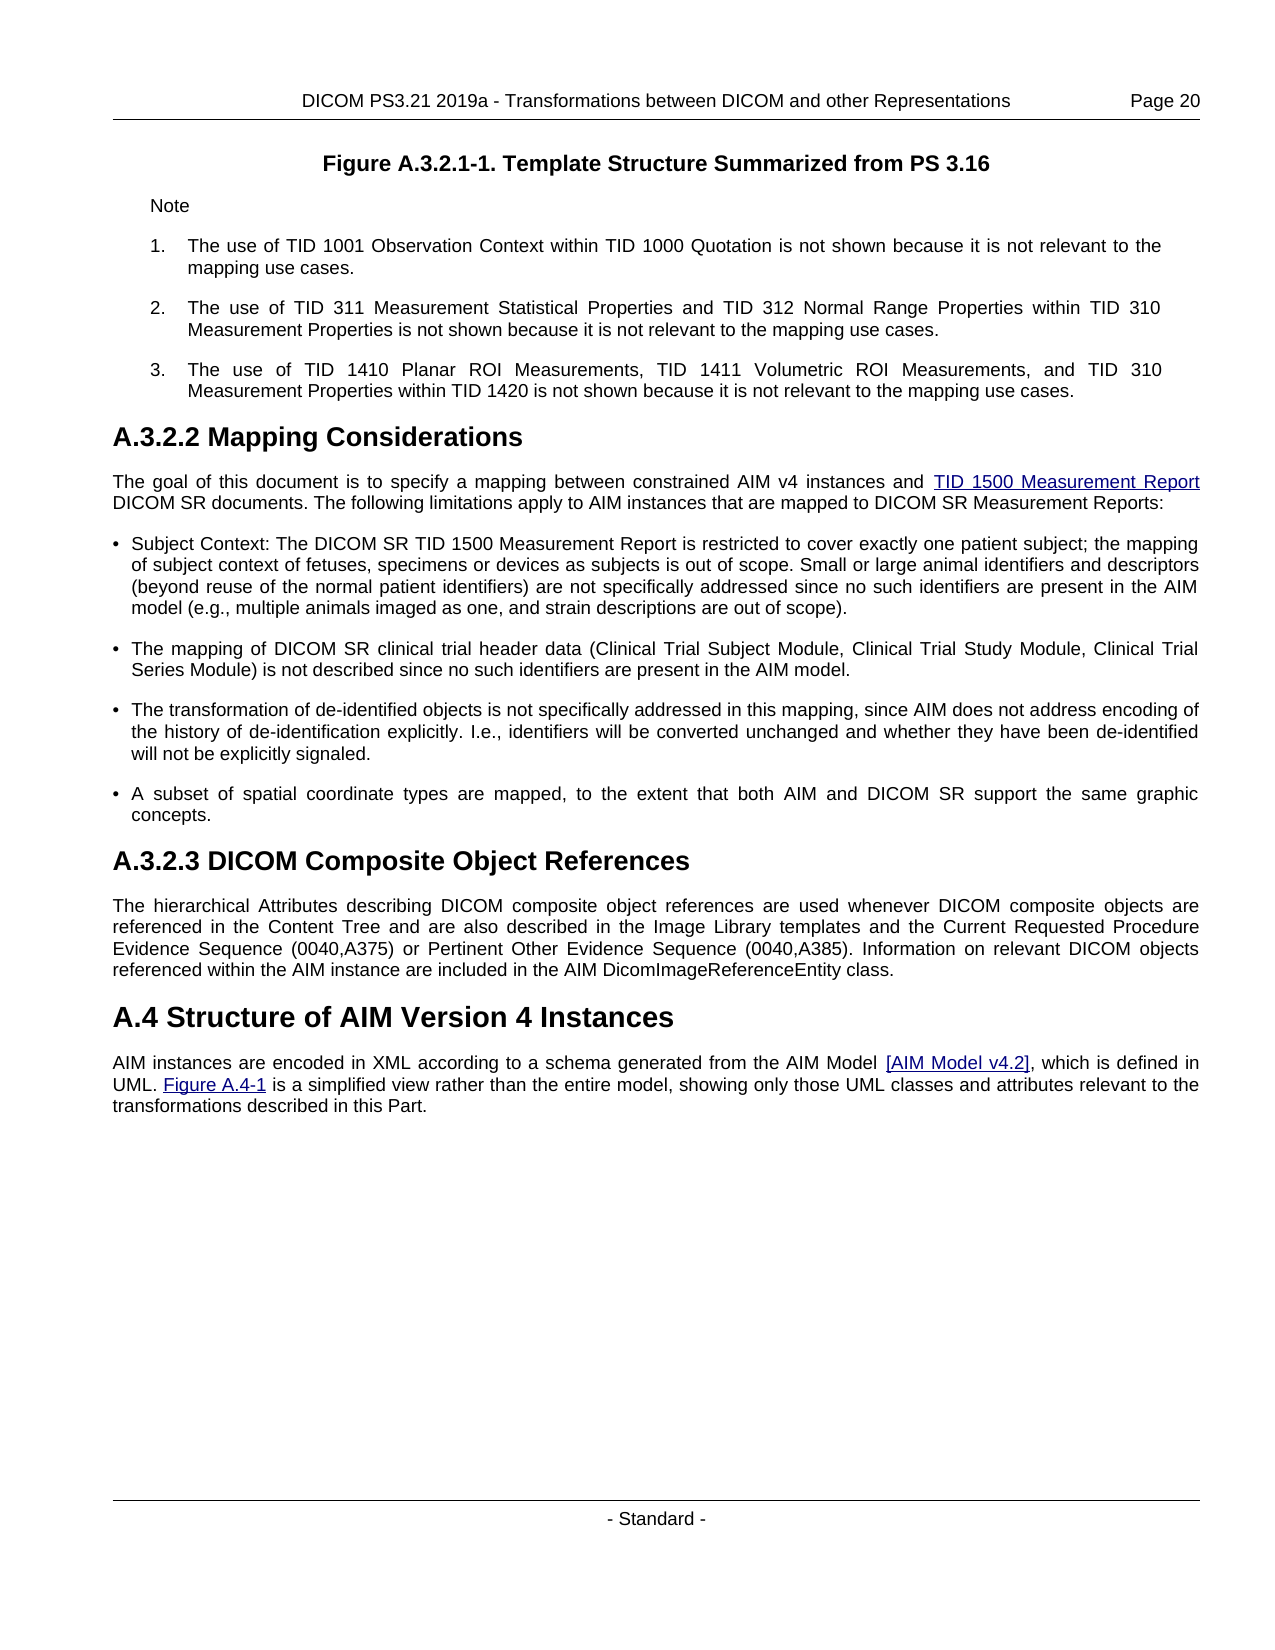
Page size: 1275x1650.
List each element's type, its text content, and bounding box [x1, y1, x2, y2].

text AIM instances are encoded in XML according to a schema generated from the AIM Model [AIM Model v4.2], which is defined in UML. Figure A.4-1 is a simplified view rather than the entire model, showing only those UML classes and attributes relevant to the transformations described in this Part. [112, 1052, 1200, 1117]
text The goal of this document is to specify a mapping between constrained AIM v4 instances and TID 1500 Measurement Report DICOM SR documents. The following limitations apply to AIM instances that are mapped to DICOM SR Measurement Reports: [112, 471, 1200, 514]
list Subject Context: The DICOM SR TID 1500 Measurement Report is restricted to cover exactly one patient subject; the mapping of subject context of fetuses, specimens or devices as subjects is out of scope. Small or large animal identifiers and descriptors (beyond reuse of the normal patient identifiers) are not specifically addressed since no such identifiers are present in the AIM model (e.g., multiple animals imaged as one, and strain descriptions are out of scope). [112, 532, 1200, 619]
list The transformation of de-identified objects is not specifically addressed in this mapping, since AIM does not address encoding of the history of de-identification explicitly. I.e., identifiers will be converted unchanged and whether they have been de-identified will not be explicitly signaled. [112, 699, 1200, 764]
text A.4 Structure of AIM Version 4 Instances [112, 999, 1200, 1033]
text Note [150, 194, 1162, 216]
list A subset of spatial coordinate types are mapped, to the extent that both AIM and DICOM SR support the same graphic concepts. [112, 783, 1200, 826]
text A.3.2.2 Mapping Considerations [112, 421, 1200, 452]
list The use of TID 1410 Planar ROI Measurements, TID 1411 Volumetric ROI Measurements, and TID 310 Measurement Properties within TID 1420 is not shown because it is not relevant to the mapping use cases. [150, 359, 1162, 402]
text A.3.2.3 DICOM Composite Object References [112, 844, 1200, 876]
text The hierarchical Attributes describing DICOM composite object references are used whenever DICOM composite objects are referenced in the Content Tree and are also described in the Image Library templates and the Current Requested Procedure Evidence Sequence (0040,A375) or Pertinent Other Evidence Sequence (0040,A385). Information on relevant DICOM objects referenced within the AIM instance are included in the AIM DicomImageReferenceEntity class. [112, 894, 1200, 981]
list The mapping of DICOM SR clinical trial header data (Clinical Trial Subject Module, Clinical Trial Study Module, Clinical Trial Series Module) is not described since no such identifiers are present in the AIM model. [112, 637, 1200, 681]
list The use of TID 1001 Observation Context within TID 1000 Quotation is not shown because it is not relevant to the mapping use cases. [150, 235, 1162, 278]
text Figure A.3.2.1-1. Template Structure Summarized from PS 3.16 [112, 150, 1200, 176]
list The use of TID 311 Measurement Statistical Properties and TID 312 Normal Range Properties within TID 310 Measurement Properties is not shown because it is not relevant to the mapping use cases. [150, 297, 1162, 340]
